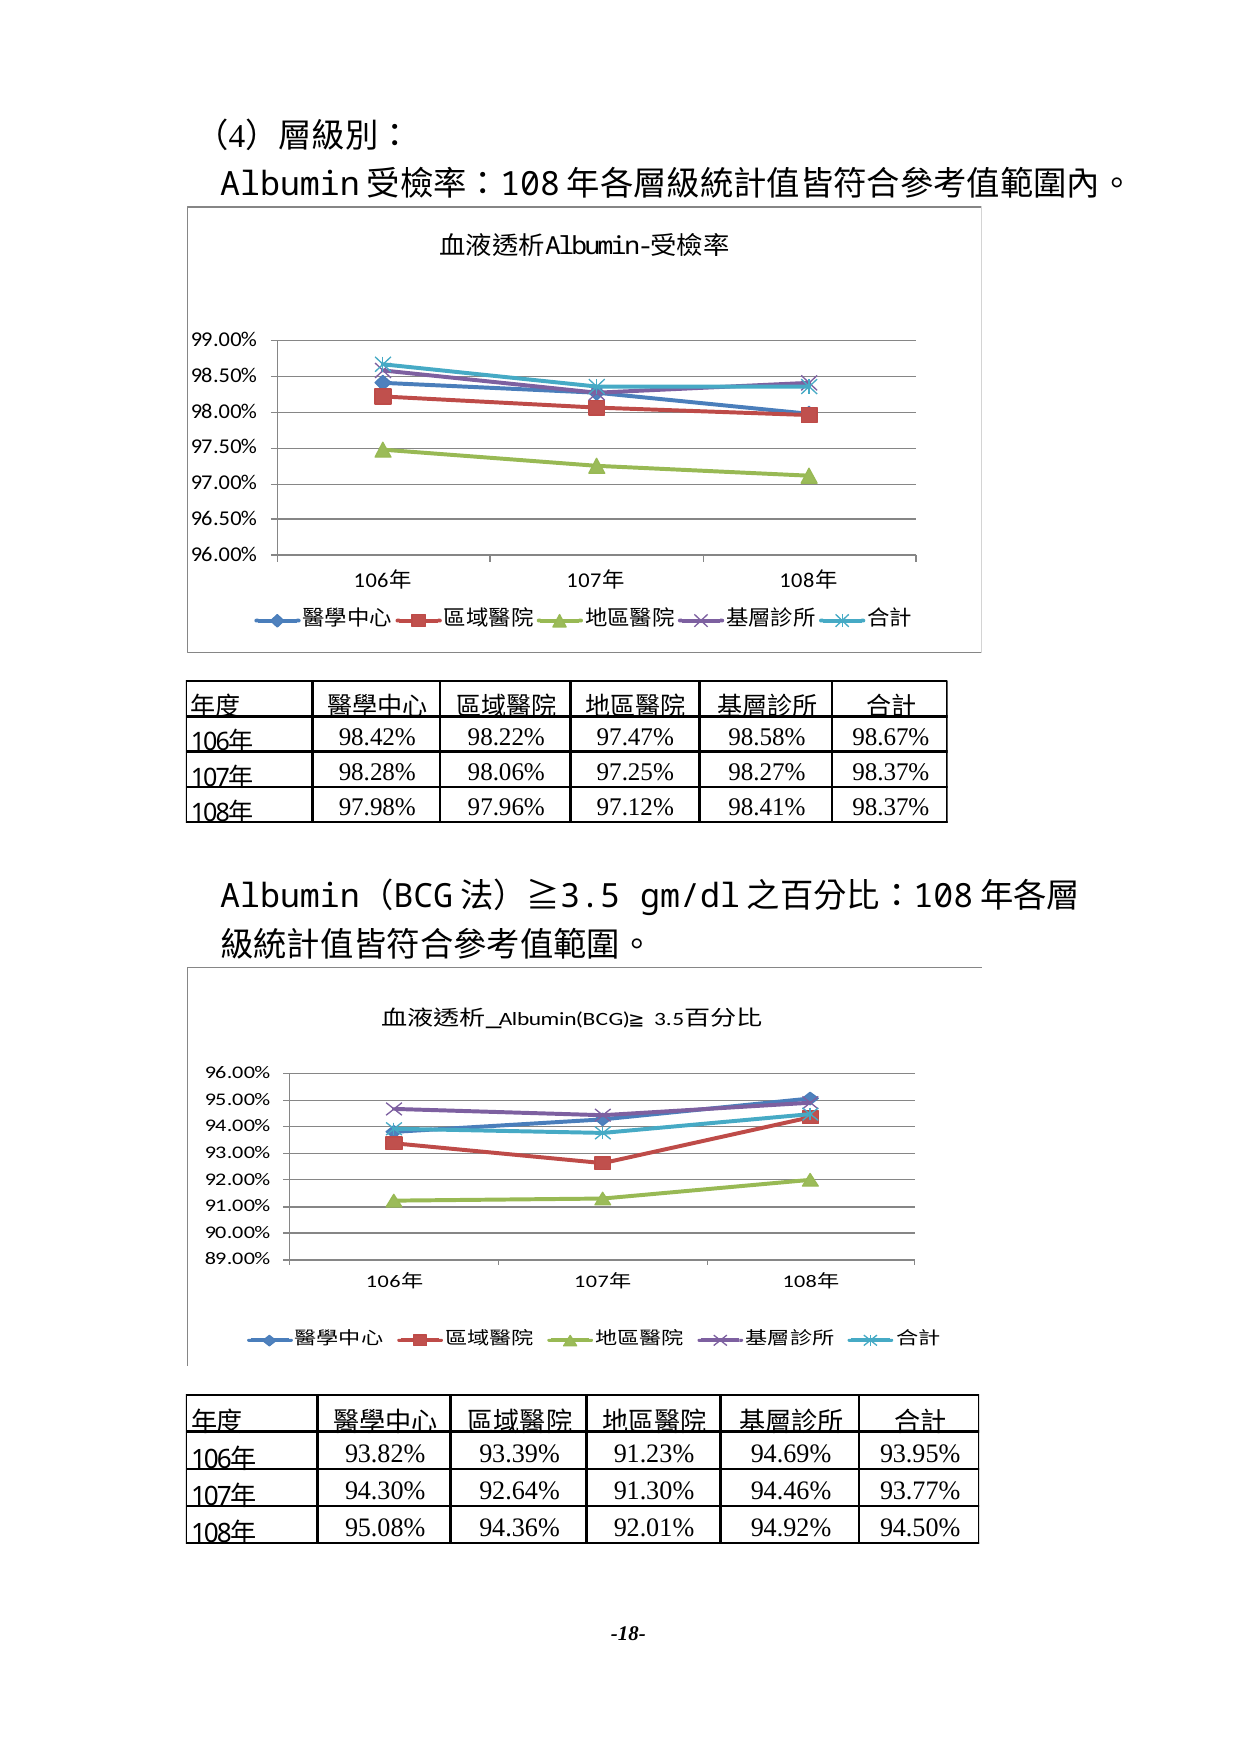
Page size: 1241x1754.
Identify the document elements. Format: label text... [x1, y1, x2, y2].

list 層級別： [195, 108, 1122, 157]
text Albumin（BCG法）≧3.5 gm/dl之百分比：108年各層級統計值皆符合參考值範圍。 [220, 869, 1111, 966]
table_header [136, 1545, 1240, 1586]
text Albumin受檢率：108年各層級統計值皆符合參考值範圍內。 [220, 157, 1111, 205]
